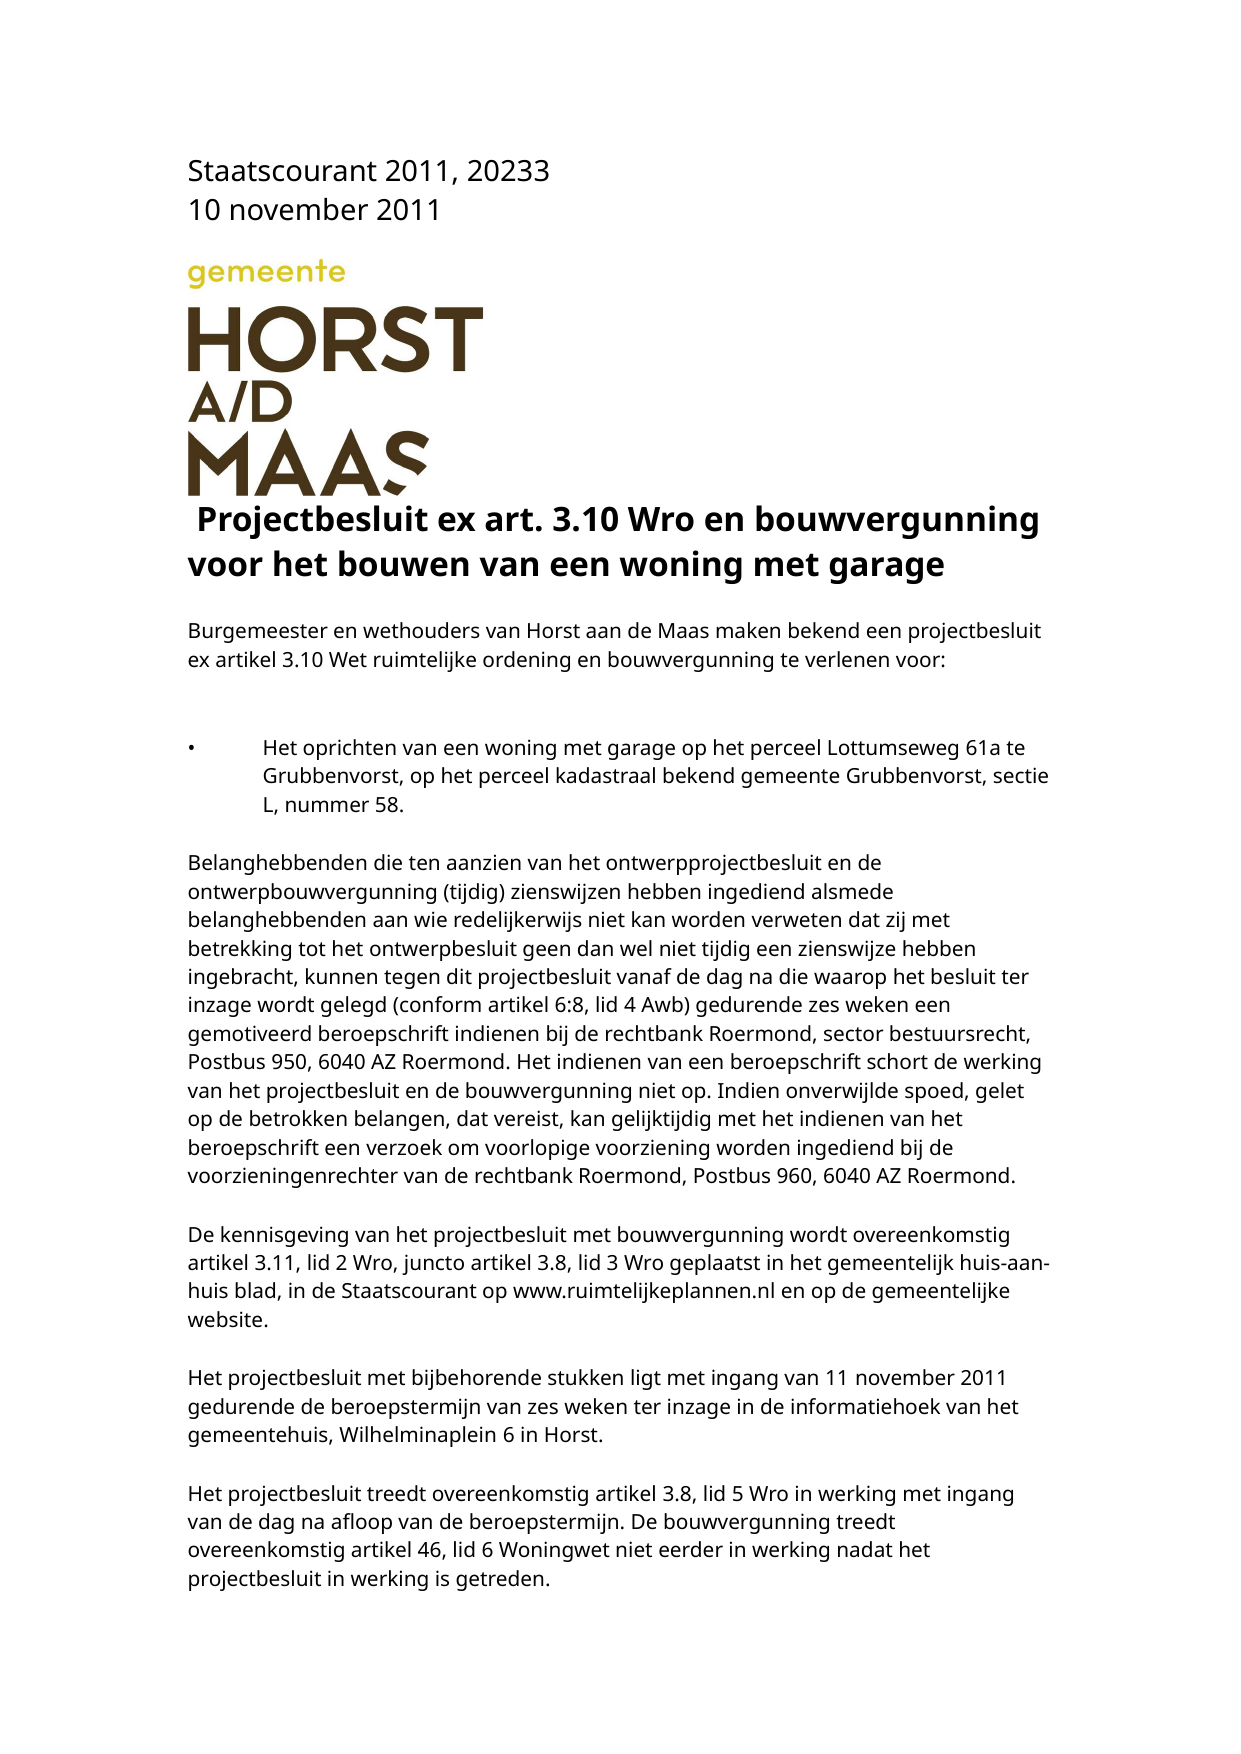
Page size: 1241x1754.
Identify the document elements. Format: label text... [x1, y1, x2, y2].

picture [187, 258, 484, 496]
text Het projectbesluit treedt overeenkomstig artikel 3.8, lid 5 Wro in werking met ingang van de dag na afloop van de beroepstermijn. De bouwvergunning treedt overeenkomstig artikel 46, lid 6 Woningwet niet eerder in werking nadat het projectbesluit in werking is getreden. [187, 1479, 1053, 1592]
text De kennisgeving van het projectbesluit met bouwvergunning wordt overeenkomstig artikel 3.11, lid 2 Wro, juncto artikel 3.8, lid 3 Wro geplaatst in het gemeentelijk huis-aan-huis blad, in de Staatscourant op www.ruimtelijkeplannen.nl en op de gemeentelijke website. [187, 1220, 1053, 1333]
list Het oprichten van een woning met garage op het perceel Lottumseweg 61a te Grubbenvorst, op het perceel kadastraal bekend gemeente Grubbenvorst, sectie L, nummer 58. [187, 733, 1053, 818]
text Het projectbesluit met bijbehorende stukken ligt met ingang van 11 november 2011 gedurende de beroepstermijn van zes weken ter inzage in de informatiehoek van het gemeentehuis, Wilhelminaplein 6 in Horst. [187, 1363, 1053, 1449]
text Belanghebbenden die ten aanzien van het ontwerpprojectbesluit en de ontwerpbouwvergunning (tijdig) zienswijzen hebben ingediend alsmede belanghebbenden aan wie redelijkerwijs niet kan worden verweten dat zij met betrekking tot het ontwerpbesluit geen dan wel niet tijdig een zienswijze hebben ingebracht, kunnen tegen dit projectbesluit vanaf de dag na die waarop het besluit ter inzage wordt gelegd (conform artikel 6:8, lid 4 Awb) gedurende zes weken een gemotiveerd beroepschrift indienen bij de rechtbank Roermond, sector bestuursrecht, Postbus 950, 6040 AZ Roermond. Het indienen van een beroepschrift schort de werking van het projectbesluit en de bouwvergunning niet op. Indien onverwijlde spoed, gelet op de betrokken belangen, dat vereist, kan gelijktijdig met het indienen van het beroepschrift een verzoek om voorlopige voorziening worden ingediend bij de voorzieningenrechter van de rechtbank Roermond, Postbus 960, 6040 AZ Roermond. [187, 848, 1053, 1190]
text Staatscourant 2011, 20233 [187, 150, 1053, 190]
text Burgemeester en wethouders van Horst aan de Maas maken bekend een projectbesluit ex artikel 3.10 Wet ruimtelijke ordening en bouwvergunning te verlenen voor: [187, 616, 1053, 673]
subtitle Projectbesluit ex art. 3.10 Wro en bouwvergunning voor het bouwen van een woning met garage [187, 271, 1053, 586]
text 10 november 2011 [187, 190, 1053, 229]
